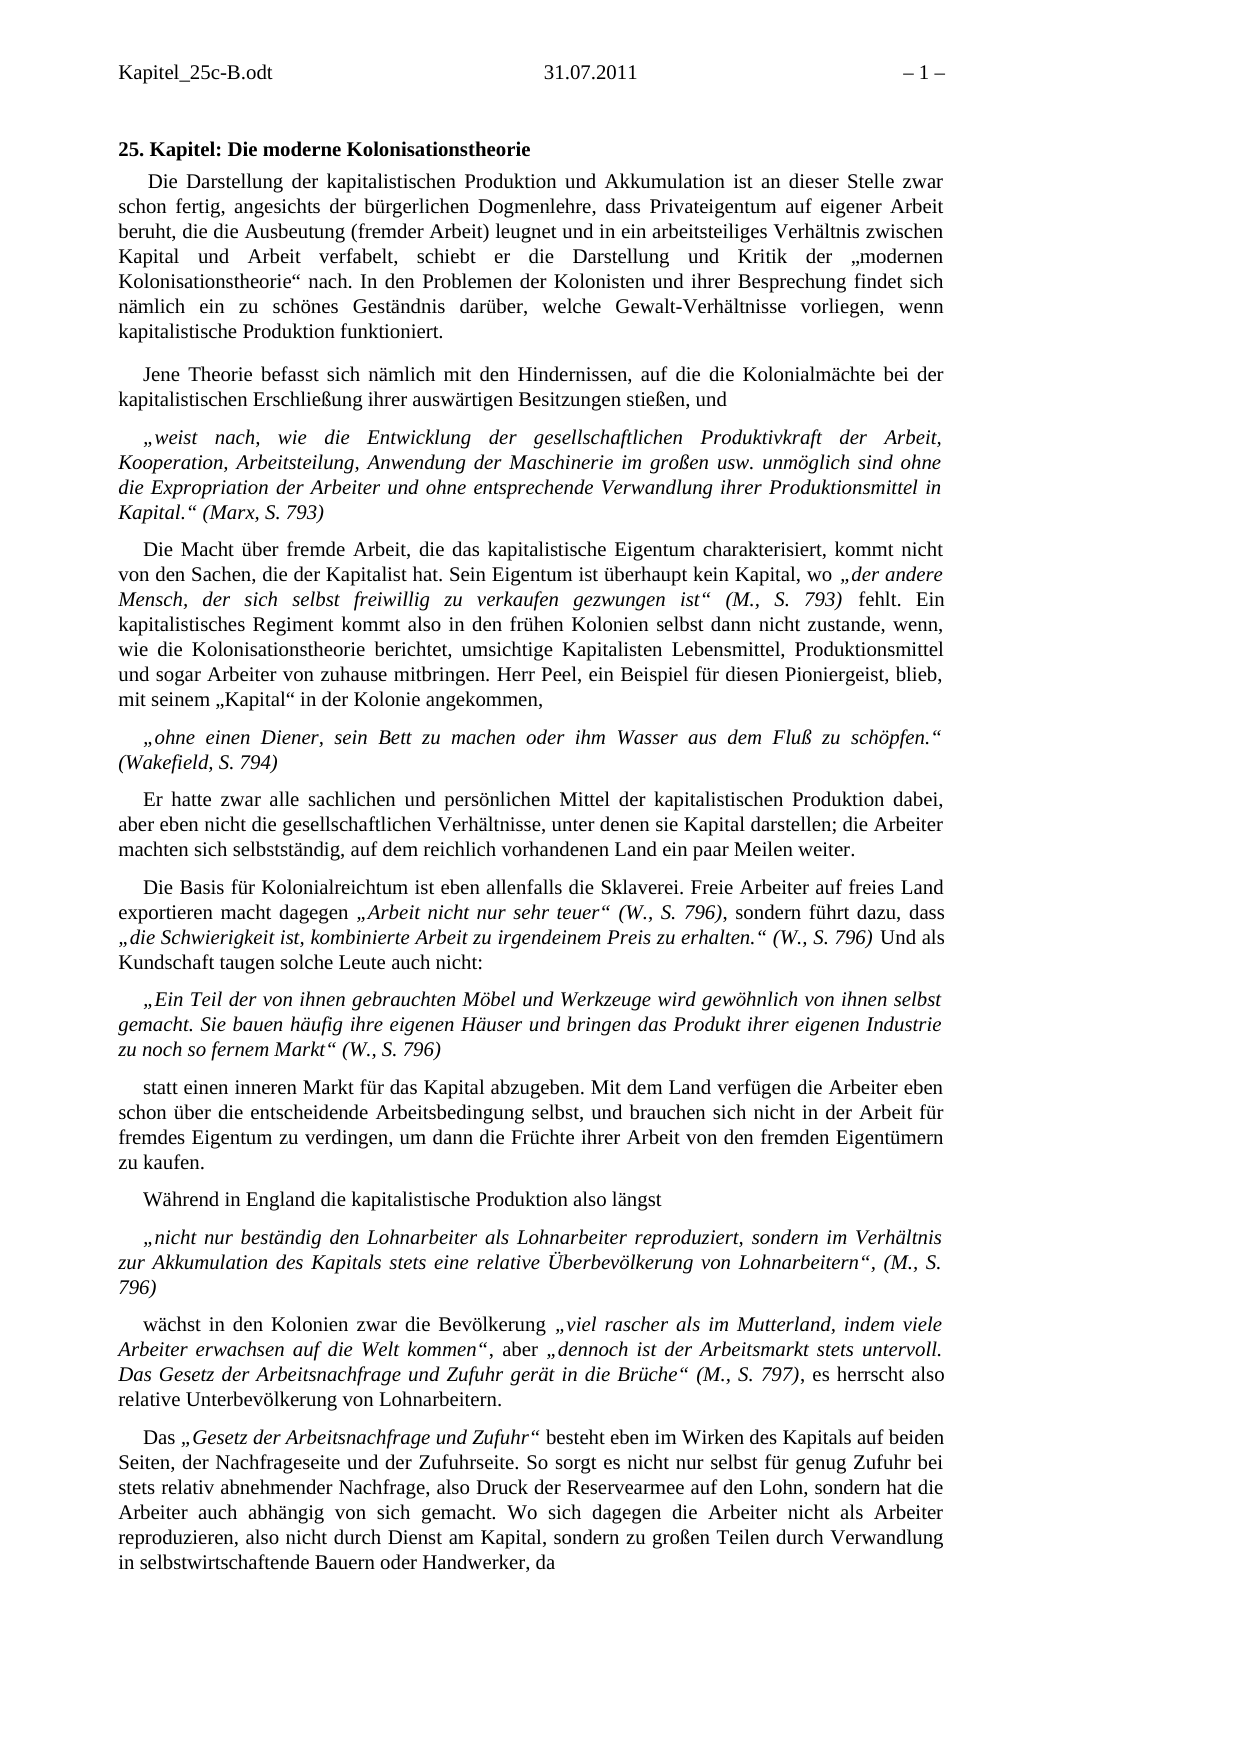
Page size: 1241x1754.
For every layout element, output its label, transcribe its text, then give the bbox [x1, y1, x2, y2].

text 25. Kapitel: Die moderne Kolonisationstheorie [118, 137, 945, 162]
text statt einen inneren Markt für das Kapital abzugeben. Mit dem Land verfügen die Arbeiter eben schon über die entscheidende Arbeitsbedingung selbst, und brauchen sich nicht in der Arbeit für fremdes Eigentum zu verdingen, um dann die Früchte ihrer Arbeit von den fremden Eigentümern zu kaufen. [118, 1074, 945, 1174]
text „ohne einen Diener, sein Bett zu machen oder ihm Wasser aus dem Fluß zu schöpfen.“ (Wakefield, S. 794) [118, 724, 945, 774]
text Während in England die kapitalistische Produktion also längst [118, 1187, 945, 1212]
text „nicht nur beständig den Lohnarbeiter als Lohnarbeiter reproduziert, sondern im Verhältnis zur Akkumulation des Kapitals stets eine relative Überbevölkerung von Lohnarbeitern“, (M., S. 796) [118, 1224, 945, 1299]
text „Ein Teil der von ihnen gebrauchten Möbel und Werkzeuge wird gewöhnlich von ihnen selbst gemacht. Sie bauen häufig ihre eigenen Häuser und bringen das Produkt ihrer eigenen Industrie zu noch so fernem Markt“ (W., S. 796) [118, 987, 945, 1062]
text Das „Gesetz der Arbeitsnachfrage und Zufuhr“ besteht eben im Wirken des Kapitals auf beiden Seiten, der Nachfrageseite und der Zufuhrseite. So sorgt es nicht nur selbst für genug Zufuhr bei stets relativ abnehmender Nachfrage, also Druck der Reservearmee auf den Lohn, sondern hat die Arbeiter auch abhängig von sich gemacht. Wo sich dagegen die Arbeiter nicht als Arbeiter reproduzieren, also nicht durch Dienst am Kapital, sondern zu großen Teilen durch Verwandlung in selbstwirtschaftende Bauern oder Handwerker, da [118, 1424, 945, 1574]
text wächst in den Kolonien zwar die Bevölkerung „viel rascher als im Mutterland, indem viele Arbeiter erwachsen auf die Welt kommen“, aber „dennoch ist der Arbeitsmarkt stets untervoll. Das Gesetz der Arbeitsnachfrage und Zufuhr gerät in die Brüche“ (M., S. 797), es herrscht also relative Unterbevölkerung von Lohnarbeitern. [118, 1312, 945, 1412]
text Jene Theorie befasst sich nämlich mit den Hindernissen, auf die die Kolonialmächte bei der kapitalistischen Erschließung ihrer auswärtigen Besitzungen stießen, und [118, 362, 945, 412]
text „weist nach, wie die Entwicklung der gesellschaftlichen Produktivkraft der Arbeit, Kooperation, Arbeitsteilung, Anwendung der Maschinerie im großen usw. unmöglich sind ohne die Expropriation der Arbeiter und ohne entsprechende Verwandlung ihrer Produktionsmittel in Kapital.“ (Marx, S. 793) [118, 424, 945, 524]
text Die Basis für Kolonialreichtum ist eben allenfalls die Sklaverei. Freie Arbeiter auf freies Land exportieren macht dagegen „Arbeit nicht nur sehr teuer“ (W., S. 796), sondern führt dazu, dass „die Schwierigkeit ist, kombinierte Arbeit zu irgendeinem Preis zu erhalten.“ (W., S. 796) Und als Kundschaft taugen solche Leute auch nicht: [118, 874, 945, 974]
text Die Macht über fremde Arbeit, die das kapitalistische Eigentum charakterisiert, kommt nicht von den Sachen, die der Kapitalist hat. Sein Eigentum ist überhaupt kein Kapital, wo „der andere Mensch, der sich selbst freiwillig zu verkaufen gezwungen ist“ (M., S. 793) fehlt. Ein kapitalistisches Regiment kommt also in den frühen Kolonien selbst dann nicht zustande, wenn, wie die Kolonisationstheorie berichtet, umsichtige Kapitalisten Lebensmittel, Produktionsmittel und sogar Arbeiter von zuhause mitbringen. Herr Peel, ein Beispiel für diesen Pioniergeist, blieb, mit seinem „Kapital“ in der Kolonie angekommen, [118, 537, 945, 712]
text Er hatte zwar alle sachlichen und persönlichen Mittel der kapitalistischen Produktion dabei, aber eben nicht die gesellschaftlichen Verhältnisse, unter denen sie Kapital darstellen; die Arbeiter machten sich selbstständig, auf dem reichlich vorhandenen Land ein paar Meilen weiter. [118, 787, 945, 862]
text Die Darstellung der kapitalistischen Produktion und Akkumulation ist an dieser Stelle zwar schon fertig, angesichts der bürgerlichen Dogmenlehre, dass Privateigentum auf eigener Arbeit beruht, die die Ausbeutung (fremder Arbeit) leugnet und in ein arbeitsteiliges Verhältnis zwischen Kapital und Arbeit verfabelt, schiebt er die Darstellung und Kritik der „modernen Kolonisationstheorie“ nach. In den Problemen der Kolonisten und ihrer Besprechung findet sich nämlich ein zu schönes Geständnis darüber, welche Gewalt-Verhältnisse vorliegen, wenn kapitalistische Produktion funktioniert. [118, 168, 945, 343]
